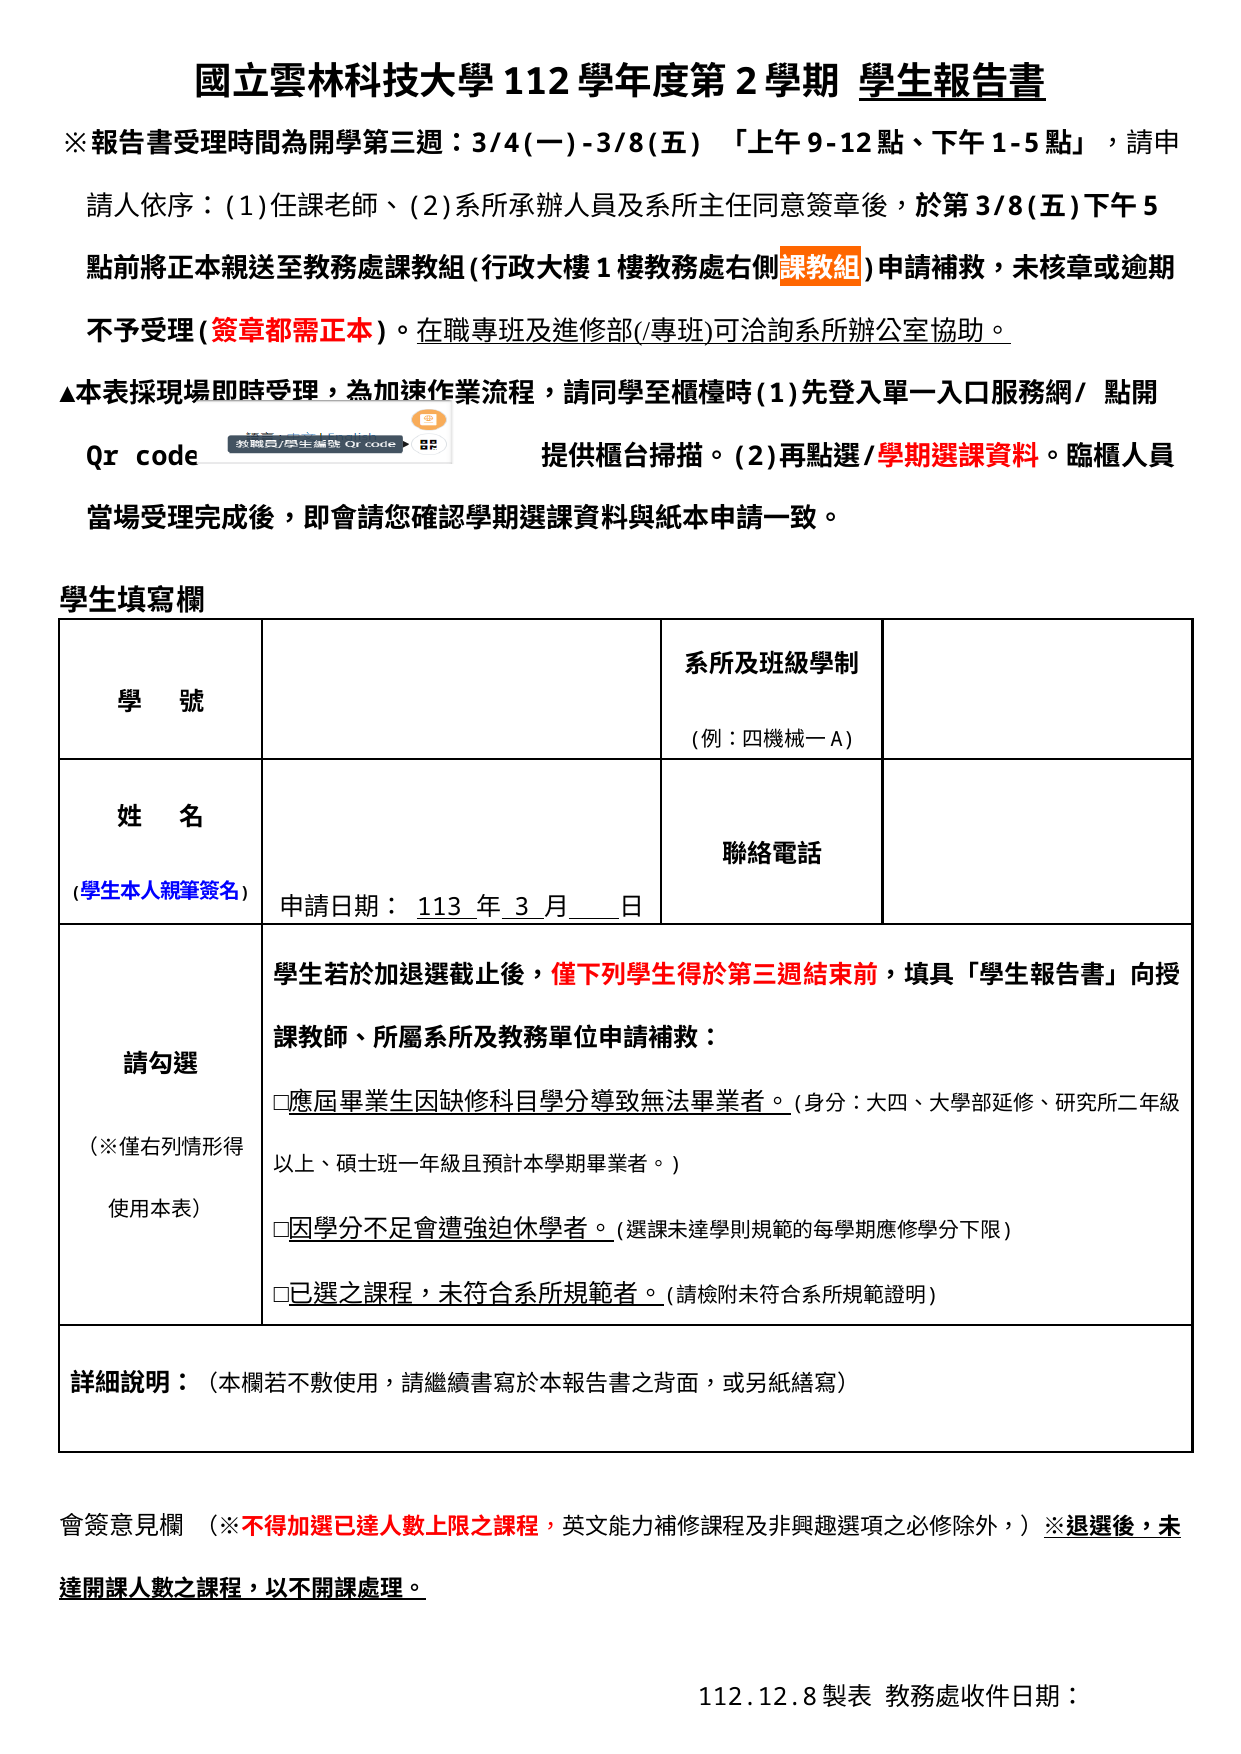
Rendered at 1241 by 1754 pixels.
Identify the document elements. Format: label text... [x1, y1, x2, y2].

text 學生填寫欄 [59, 556, 1181, 618]
text ▲本表採現場即時受理，為加速作業流程，請同學至櫃檯時(1)先登入單一入口服務網/ 點開Qr code 提供櫃台掃描。(2)再點選/學期選課資料。臨櫃人員當場受理完成後，即會請您確認學期選課資料與紙本申請一致。 [59, 349, 1181, 537]
text 國立雲林科技大學112學年度第2學期 學生報告書 [59, 37, 1181, 99]
table_cell 學生若於加退選截止後，僅下列學生得於第三週結束前，填具「學生報告書」向授課教師、所屬系所及教務單位申請補救： □應屆畢業生因缺修科目學分導致無法畢業者。(身分：大四、大學部延修、研究所二年級以上、碩士班一年級且預計本學期畢業者。) □因學分不足會遭強迫休學者。(選課未達學則規範的每學期應修學分下限) □已選之課程，未符合系所規範者。(請檢附未符合系所規範證明) [263, 925, 1191, 1324]
table_cell 聯絡電話 [662, 760, 881, 923]
table_cell [884, 760, 1191, 923]
table_header 系所及班級學制 (例：四機械一A) [662, 620, 881, 758]
table_cell 姓 名 (學生本人親筆簽名) [60, 760, 261, 923]
table_header [884, 620, 1191, 758]
table_cell 詳細說明：（本欄若不敷使用，請繼續書寫於本報告書之背面，或另紙繕寫） [60, 1326, 1191, 1451]
text 會簽意見欄 （※不得加選已達人數上限之課程，英文能力補修課程及非興趣選項之必修除外，）※退選後，未達開課人數之課程，以不開課處理。 [59, 1482, 1181, 1607]
table_cell 請勾選 （※僅右列情形得使用本表） [60, 925, 261, 1324]
text ※報告書受理時間為開學第三週：3/4(一)-3/8(五) 「上午9-12點、下午1-5點」，請申請人依序：(1)任課老師、(2)系所承辦人員及系所主任同意簽章後，於第3/8(五)下午5點前將正本親送至教務處課教組(行政大樓1樓教務處右側課教組)申請補救，未核章或逾期不予受理(簽章都需正本)。在職專班及進修部(/專班)可洽詢系所辦公室協助。 [59, 99, 1181, 349]
table_cell 申請日期： 113 年 3 月 日 [263, 760, 660, 923]
table_header 學 號 [60, 620, 261, 758]
table_header [263, 620, 660, 758]
